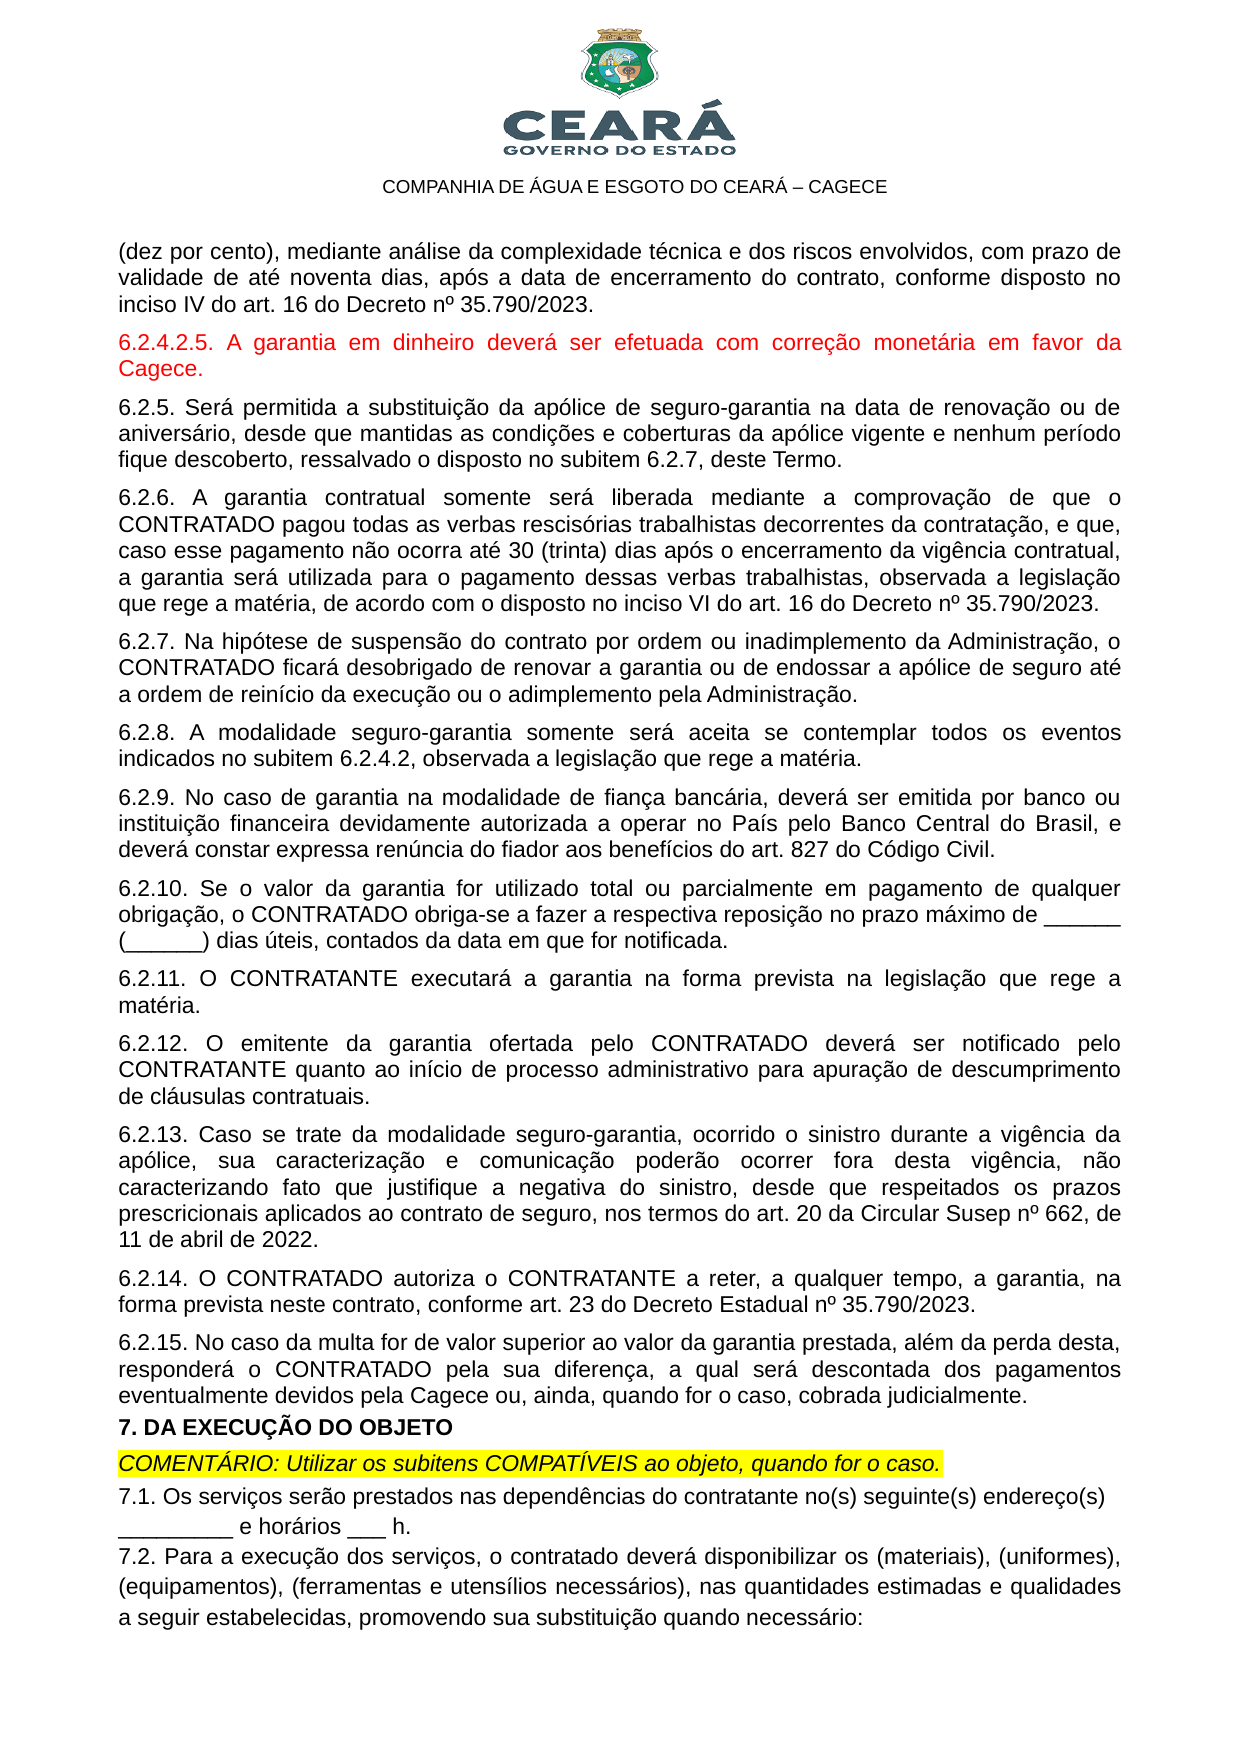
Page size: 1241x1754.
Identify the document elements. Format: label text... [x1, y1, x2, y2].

text 6.2.4.2.5. A garantia em dinheiro deverá ser efetuada com correção monetária em favor da Cagece. [118, 329, 1122, 382]
text 6.2.11. O CONTRATANTE executará a garantia na forma prevista na legislação que rege a matéria. [118, 965, 1122, 1018]
text 6.2.13. Caso se trate da modalidade seguro-garantia, ocorrido o sinistro durante a vigência da apólice, sua caracterização e comunicação poderão ocorrer fora desta vigência, não caracterizando fato que justifique a negativa do sinistro, desde que respeitados os prazos prescricionais aplicados ao contrato de seguro, nos termos do art. 20 da Circular Susep nº 662, de 11 de abril de 2022. [118, 1121, 1122, 1253]
text 6.2.10. Se o valor da garantia for utilizado total ou parcialmente em pagamento de qualquer obrigação, o CONTRATADO obriga-se a fazer a respectiva reposição no prazo máximo de ______ (______) dias úteis, contados da data em que for notificada. [118, 874, 1122, 953]
text 6.2.7. Na hipótese de suspensão do contrato por ordem ou inadimplemento da Administração, o CONTRATADO ficará desobrigado de renovar a garantia ou de endossar a apólice de seguro até a ordem de reinício da execução ou o adimplemento pela Administração. [118, 628, 1122, 707]
text 6.2.8. A modalidade seguro-garantia somente será aceita se contemplar todos os eventos indicados no subitem 6.2.4.2, observada a legislação que rege a matéria. [118, 719, 1122, 772]
text 6.2.5. Será permitida a substituição da apólice de seguro-garantia na data de renovação ou de aniversário, desde que mantidas as condições e coberturas da apólice vigente e nenhum período fique descoberto, ressalvado o disposto no subitem 6.2.7, deste Termo. [118, 393, 1122, 472]
text 6.2.6. A garantia contratual somente será liberada mediante a comprovação de que o CONTRATADO pagou todas as verbas rescisórias trabalhistas decorrentes da contratação, e que, caso esse pagamento não ocorra até 30 (trinta) dias após o encerramento da vigência contratual, a garantia será utilizada para o pagamento dessas verbas trabalhistas, observada a legislação que rege a matéria, de acordo com o disposto no inciso VI do art. 16 do Decreto nº 35.790/2023. [118, 484, 1122, 616]
text 6.2.12. O emitente da garantia ofertada pelo CONTRATADO deverá ser notificado pelo CONTRATANTE quanto ao início de processo administrativo para apuração de descumprimento de cláusulas contratuais. [118, 1030, 1122, 1109]
picture [482, 24, 758, 159]
text (dez por cento), mediante análise da complexidade técnica e dos riscos envolvidos, com prazo de validade de até noventa dias, após a data de encerramento do contrato, conforme disposto no inciso IV do art. 16 do Decreto nº 35.790/2023. [118, 238, 1122, 317]
text 7.2. Para a execução dos serviços, o contratado deverá disponibilizar os (materiais), (uniformes), (equipamentos), (ferramentas e utensílios necessários), nas quantidades estimadas e qualidades a seguir estabelecidas, promovendo sua substituição quando necessário: [118, 1543, 1122, 1630]
subtitle 6.2.15. No caso da multa for de valor superior ao valor da garantia prestada, além da perda desta, responderá o CONTRATADO pela sua diferença, a qual será descontada dos pagamentos eventualmente devidos pela Cagece ou, ainda, quando for o caso, cobrada judicialmente. [118, 1329, 1122, 1408]
text 6.2.14. O CONTRATADO autoriza o CONTRATANTE a reter, a qualquer tempo, a garantia, na forma prevista neste contrato, conforme art. 23 do Decreto Estadual nº 35.790/2023. [118, 1264, 1122, 1317]
text COMENTÁRIO: Utilizar os subitens COMPATÍVEIS ao objeto, quando for o caso. [118, 1450, 1122, 1477]
text 7. DA EXECUÇÃO DO OBJETO [118, 1414, 1122, 1441]
text 6.2.9. No caso de garantia na modalidade de fiança bancária, deverá ser emitida por banco ou instituição financeira devidamente autorizada a operar no País pelo Banco Central do Brasil, e deverá constar expressa renúncia do fiador aos benefícios do art. 827 do Código Civil. [118, 783, 1122, 863]
text 7.1. Os serviços serão prestados nas dependências do contratante no(s) seguinte(s) endereço(s) [118, 1483, 1122, 1509]
text _________ e horários ___ h. [118, 1513, 1122, 1539]
